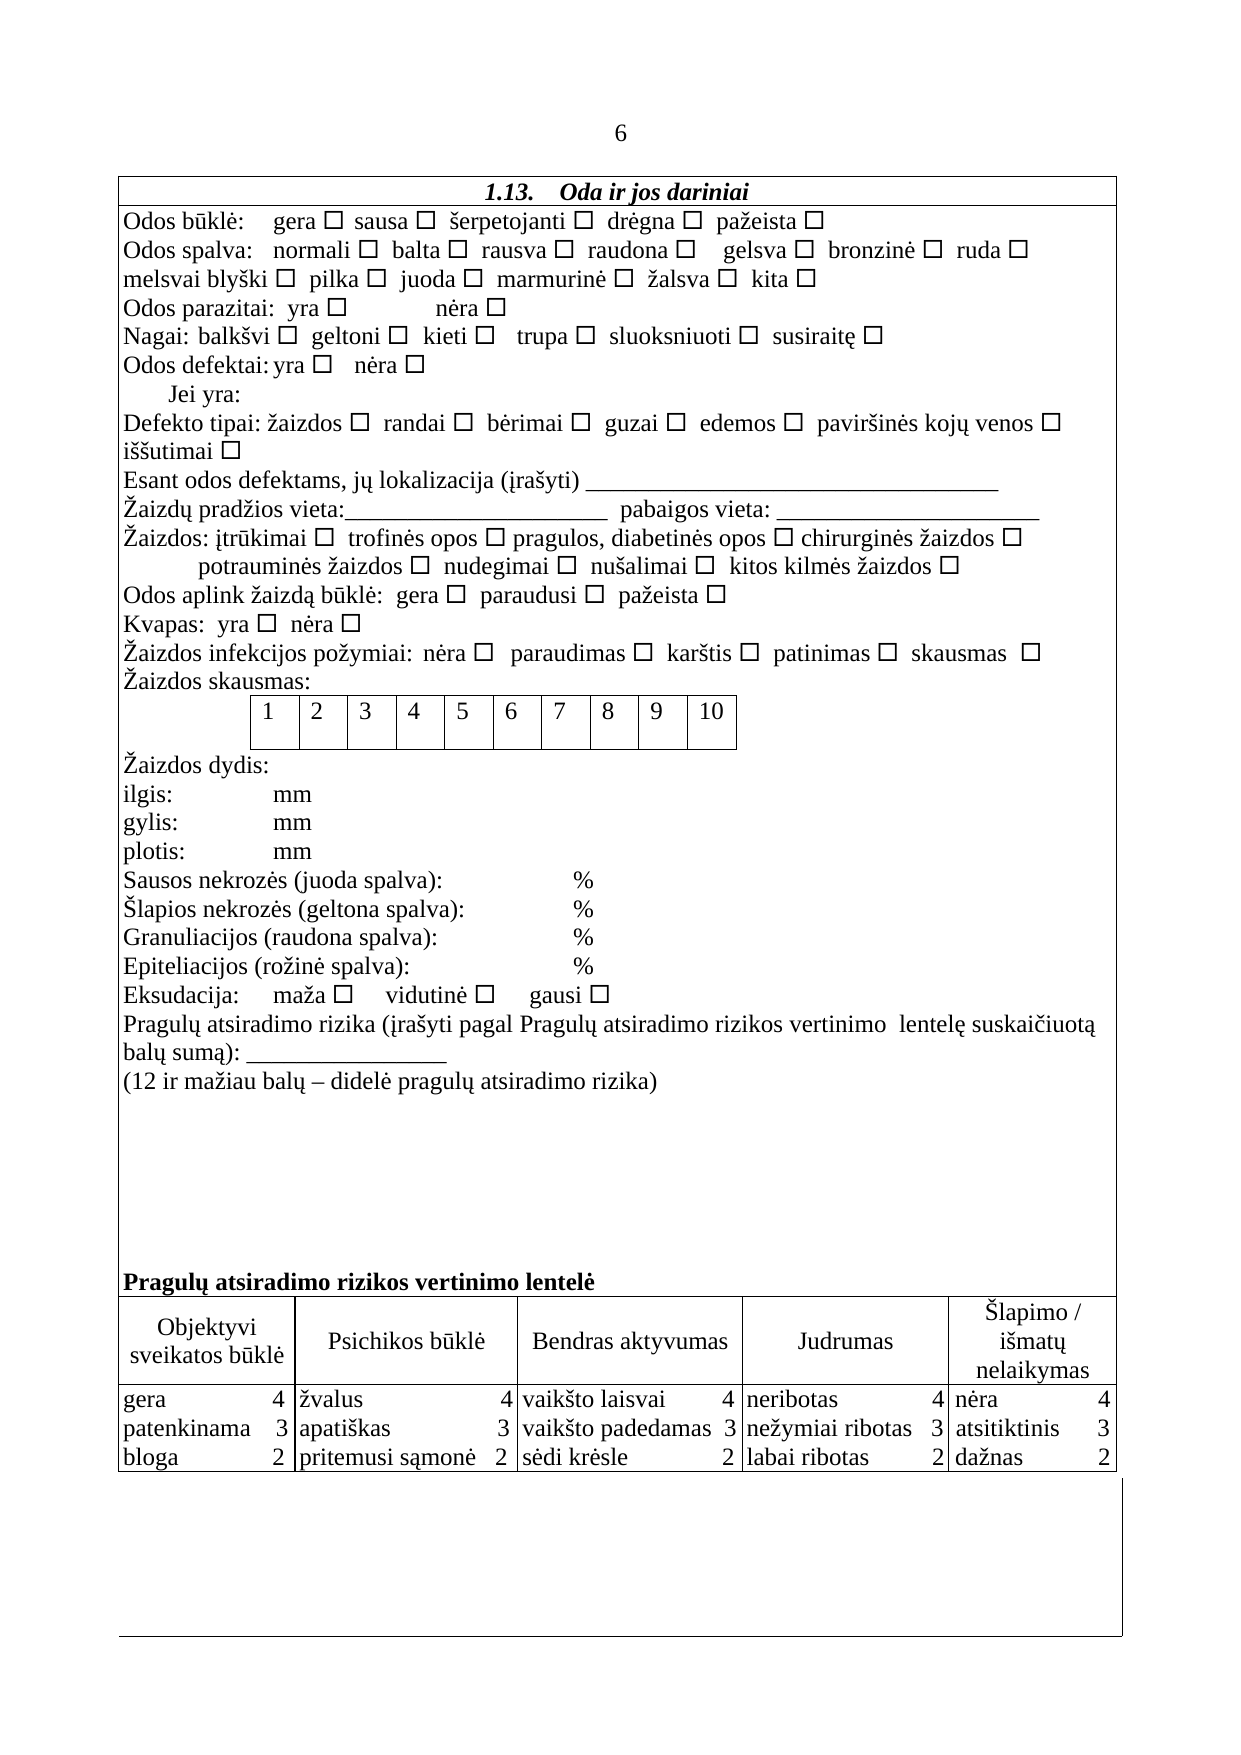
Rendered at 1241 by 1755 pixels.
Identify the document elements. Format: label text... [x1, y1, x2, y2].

table_cell Bendras aktyvumas [518, 1297, 742, 1383]
table_header 5 [445, 696, 493, 749]
table_cell neribotas 4 nežymiai ribotas 3 labai ribotas 2 [743, 1385, 948, 1471]
table_cell Psichikos būklė [296, 1297, 517, 1383]
table_header 7 [542, 696, 590, 749]
table_cell Odos būklė: gera  sausa  šerpetojanti  drėgna  pažeista  Odos spalva: normali  balta  rausva  raudona  gelsva  bronzinė  ruda  melsvai blyški  pilka  juoda  marmurinė  žalsva  kita  Odos parazitai: yra  nėra  Nagai: balkšvi  geltoni  kieti  trupa  sluoksniuoti  susiraitę  Odos defektai: yra  nėra  Jei yra: Defekto tipai: žaizdos  randai  bėrimai  guzai  edemos  paviršinės kojų venos  iššutimai  Esant odos defektams, jų lokalizacija (įrašyti) _________________________________ Žaizdų pradžios vieta:_____________________ pabaigos vieta: _____________________ Žaizdos: įtrūkimai  trofinės opos  pragulos, diabetinės opos  chirurginės žaizdos  potrauminės žaizdos  nudegimai  nušalimai  kitos kilmės žaizdos  Odos aplink žaizdą būklė: gera  paraudusi  pažeista  Kvapas: yra  nėra  Žaizdos infekcijos požymiai: nėra  paraudimas  karštis  patinimas  skausmas  Žaizdos skausmas: Žaizdos dydis: ilgis: mm gylis: mm plotis: mm Sausos nekrozės (juoda spalva): % Šlapios nekrozės (geltona spalva): % Granuliacijos (raudona spalva): % Epiteliacijos (rožinė spalva): % Eksudacija: maža  vidutinė  gausi  Pragulų atsiradimo rizika (įrašyti pagal Pragulų atsiradimo rizikos vertinimo lentelę suskaičiuotą balų sumą): ________________ (12 ir mažiau balų – didelė pragulų atsiradimo rizika) Pragulų atsiradimo rizikos vertinimo lentelė [119, 206, 1116, 1296]
table_cell gera 4 patenkinama 3 bloga 2 [119, 1385, 294, 1471]
table_cell Judrumas [743, 1297, 948, 1383]
table_cell Šlapimo / išmatų nelaikymas [949, 1297, 1116, 1383]
table_cell žvalus 4 apatiškas 3 pritemusi sąmonė 2 [296, 1385, 517, 1471]
table_cell Objektyvi sveikatos būklė [119, 1297, 294, 1383]
table_header 8 [591, 696, 638, 749]
table_header 2 [300, 696, 347, 749]
table_header 10 [688, 696, 736, 749]
table_header 1 [251, 696, 299, 749]
table_header 3 [348, 696, 396, 749]
table_header 9 [639, 696, 687, 749]
table_header 6 [494, 696, 541, 749]
table_cell vaikšto laisvai 4 vaikšto padedamas 3 sėdi krėsle 2 [518, 1385, 742, 1471]
table_cell nėra 4 atsitiktinis 3 dažnas 2 [949, 1385, 1116, 1471]
table_cell 1.13. Oda ir jos dariniai [119, 177, 1116, 205]
table_header 4 [397, 696, 444, 749]
